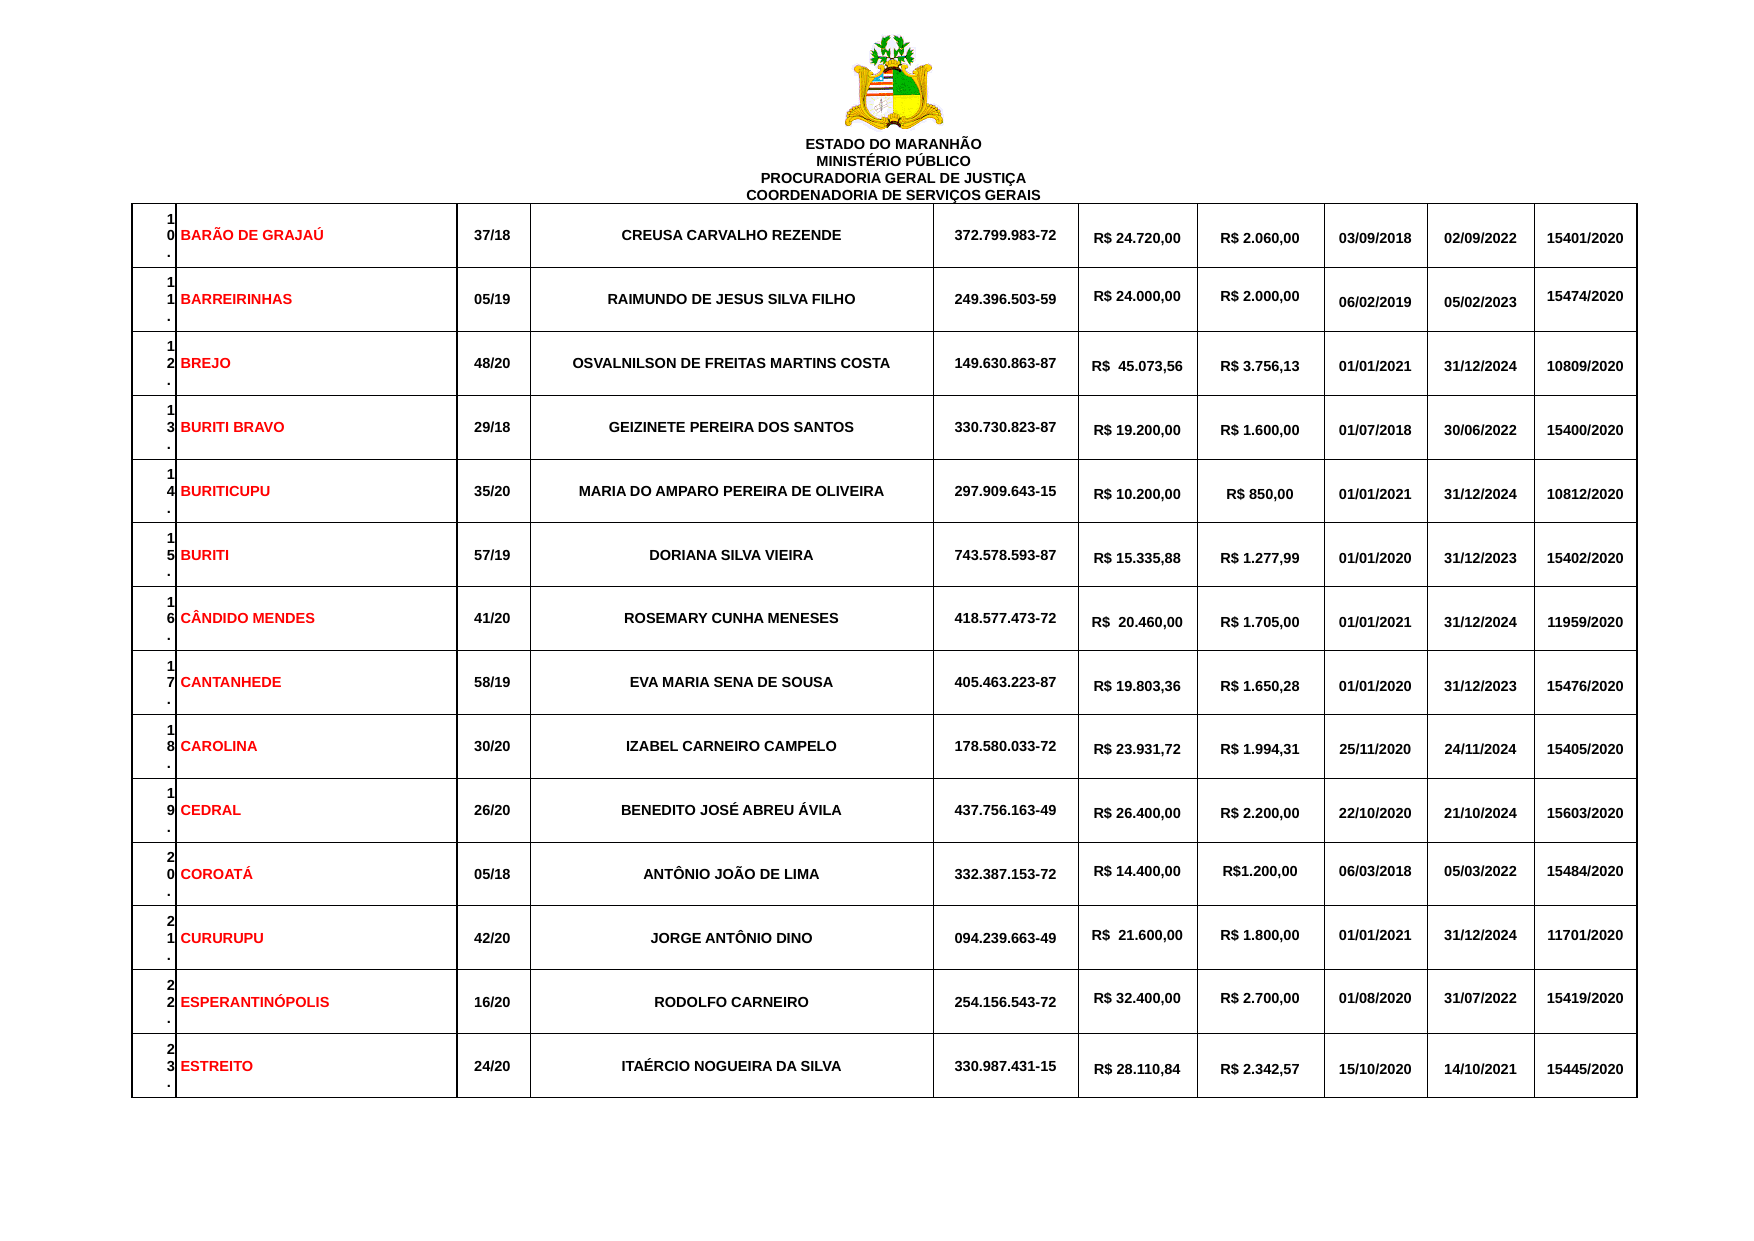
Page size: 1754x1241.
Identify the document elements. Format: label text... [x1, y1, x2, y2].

table_cell 05/02/2023 [1428, 268, 1534, 331]
table_cell R$ 1.800,00 [1198, 906, 1324, 969]
table_cell R$ 3.756,13 [1198, 332, 1324, 394]
table_cell R$ 2.060,00 [1198, 204, 1324, 267]
table_cell ROSEMARY CUNHA MENESES [531, 587, 933, 650]
table_cell ITAÉRCIO NOGUEIRA DA SILVA [531, 1034, 933, 1097]
table_cell 57/19 [458, 523, 530, 586]
table_cell 332.387.153-72 [934, 843, 1078, 905]
table_cell R$ 14.400,00 [1079, 843, 1197, 905]
table_cell 254.156.543-72 [934, 970, 1078, 1033]
table_cell [133, 715, 175, 778]
table_cell 01/01/2021 [1325, 587, 1427, 650]
table_cell [133, 779, 175, 842]
table_cell R$ 26.400,00 [1079, 779, 1197, 842]
table_cell DORIANA SILVA VIEIRA [531, 523, 933, 586]
table_cell 372.799.983-72 [934, 204, 1078, 267]
table_cell [133, 460, 175, 522]
table_cell 31/07/2022 [1428, 970, 1534, 1033]
table_cell R$ 850,00 [1198, 460, 1324, 522]
table_cell R$ 1.650,28 [1198, 651, 1324, 714]
table_cell R$ 1.600,00 [1198, 396, 1324, 458]
table_cell ESTREITO [177, 1034, 456, 1097]
table_cell 15445/2020 [1535, 1034, 1636, 1097]
table_cell CEDRAL [177, 779, 456, 842]
table_cell [133, 396, 175, 458]
table_cell RODOLFO CARNEIRO [531, 970, 933, 1033]
table_cell CÂNDIDO MENDES [177, 587, 456, 650]
table_cell 15402/2020 [1535, 523, 1636, 586]
table_cell 31/12/2024 [1428, 460, 1534, 522]
table_cell ANTÔNIO JOÃO DE LIMA [531, 843, 933, 905]
table_cell 31/12/2024 [1428, 332, 1534, 394]
table_cell 05/19 [458, 268, 530, 331]
table_cell 25/11/2020 [1325, 715, 1427, 778]
table_cell 15476/2020 [1535, 651, 1636, 714]
table_cell [133, 204, 175, 267]
table_cell 297.909.643-15 [934, 460, 1078, 522]
table_cell EVA MARIA SENA DE SOUSA [531, 651, 933, 714]
table_cell BURITI BRAVO [177, 396, 456, 458]
table_cell 094.239.663-49 [934, 906, 1078, 969]
table_cell 330.730.823-87 [934, 396, 1078, 458]
table_cell 21/10/2024 [1428, 779, 1534, 842]
table_cell IZABEL CARNEIRO CAMPELO [531, 715, 933, 778]
table_cell 405.463.223-87 [934, 651, 1078, 714]
table_cell R$ 24.720,00 [1079, 204, 1197, 267]
table_cell R$ 45.073,56 [1079, 332, 1197, 394]
table_cell 418.577.473-72 [934, 587, 1078, 650]
table_cell 10812/2020 [1535, 460, 1636, 522]
table_cell 15474/2020 [1535, 268, 1636, 331]
table_cell 330.987.431-15 [934, 1034, 1078, 1097]
table_cell R$ 2.700,00 [1198, 970, 1324, 1033]
table_cell [133, 332, 175, 394]
table_cell R$ 24.000,00 [1079, 268, 1197, 331]
table_cell [133, 523, 175, 586]
table_cell R$ 32.400,00 [1079, 970, 1197, 1033]
table_cell CANTANHEDE [177, 651, 456, 714]
table_cell 24/11/2024 [1428, 715, 1534, 778]
table_cell 14/10/2021 [1428, 1034, 1534, 1097]
table_cell 01/01/2021 [1325, 906, 1427, 969]
table_cell [133, 268, 175, 331]
table_cell 01/01/2020 [1325, 523, 1427, 586]
table_cell 11701/2020 [1535, 906, 1636, 969]
table_cell 149.630.863-87 [934, 332, 1078, 394]
table_cell 31/12/2024 [1428, 906, 1534, 969]
table_cell 31/12/2024 [1428, 587, 1534, 650]
table_cell BARÃO DE GRAJAÚ [177, 204, 456, 267]
table_cell 05/03/2022 [1428, 843, 1534, 905]
table_cell [133, 587, 175, 650]
table_cell 06/02/2019 [1325, 268, 1427, 331]
table_cell MARIA DO AMPARO PEREIRA DE OLIVEIRA [531, 460, 933, 522]
table_cell 02/09/2022 [1428, 204, 1534, 267]
table_cell [133, 651, 175, 714]
table_cell BENEDITO JOSÉ ABREU ÁVILA [531, 779, 933, 842]
table_cell 15419/2020 [1535, 970, 1636, 1033]
table_cell 06/03/2018 [1325, 843, 1427, 905]
table_cell BARREIRINHAS [177, 268, 456, 331]
table_cell R$ 1.277,99 [1198, 523, 1324, 586]
table_cell 01/01/2021 [1325, 332, 1427, 394]
table_cell R$ 28.110,84 [1079, 1034, 1197, 1097]
table_cell R$ 15.335,88 [1079, 523, 1197, 586]
table_cell 48/20 [458, 332, 530, 394]
table_cell 31/12/2023 [1428, 651, 1534, 714]
table_cell 30/06/2022 [1428, 396, 1534, 458]
table_cell 10809/2020 [1535, 332, 1636, 394]
table_cell CREUSA CARVALHO REZENDE [531, 204, 933, 267]
table_cell COROATÁ [177, 843, 456, 905]
table_cell R$ 1.994,31 [1198, 715, 1324, 778]
table_cell RAIMUNDO DE JESUS SILVA FILHO [531, 268, 933, 331]
table_cell R$ 19.803,36 [1079, 651, 1197, 714]
table_cell R$ 19.200,00 [1079, 396, 1197, 458]
table_cell 29/18 [458, 396, 530, 458]
table_cell 41/20 [458, 587, 530, 650]
table_cell 03/09/2018 [1325, 204, 1427, 267]
table_cell 15405/2020 [1535, 715, 1636, 778]
table_cell 01/01/2020 [1325, 651, 1427, 714]
table_cell 42/20 [458, 906, 530, 969]
table_cell 249.396.503-59 [934, 268, 1078, 331]
table_cell 15/10/2020 [1325, 1034, 1427, 1097]
table_cell [133, 906, 175, 969]
table_cell CURURUPU [177, 906, 456, 969]
table_cell 15400/2020 [1535, 396, 1636, 458]
table_cell R$ 23.931,72 [1079, 715, 1197, 778]
table_cell 11959/2020 [1535, 587, 1636, 650]
table_cell BREJO [177, 332, 456, 394]
table_cell 01/01/2021 [1325, 460, 1427, 522]
table_cell CAROLINA [177, 715, 456, 778]
table_cell 37/18 [458, 204, 530, 267]
table_cell 24/20 [458, 1034, 530, 1097]
table_cell 15484/2020 [1535, 843, 1636, 905]
table_cell R$ 20.460,00 [1079, 587, 1197, 650]
table_cell R$ 1.705,00 [1198, 587, 1324, 650]
table_cell 58/19 [458, 651, 530, 714]
table_cell 15603/2020 [1535, 779, 1636, 842]
table_cell 16/20 [458, 970, 530, 1033]
table_cell [133, 1034, 175, 1097]
table_cell 15401/2020 [1535, 204, 1636, 267]
table_cell JORGE ANTÔNIO DINO [531, 906, 933, 969]
table_cell GEIZINETE PEREIRA DOS SANTOS [531, 396, 933, 458]
table_cell R$ 2.200,00 [1198, 779, 1324, 842]
table_cell 01/07/2018 [1325, 396, 1427, 458]
table_cell 30/20 [458, 715, 530, 778]
table_cell [133, 843, 175, 905]
table_cell OSVALNILSON DE FREITAS MARTINS COSTA [531, 332, 933, 394]
table_cell BURITI [177, 523, 456, 586]
table_cell R$1.200,00 [1198, 843, 1324, 905]
table_cell 178.580.033-72 [934, 715, 1078, 778]
table_cell [133, 970, 175, 1033]
table_cell R$ 2.342,57 [1198, 1034, 1324, 1097]
table_cell R$ 2.000,00 [1198, 268, 1324, 331]
table_cell 05/18 [458, 843, 530, 905]
table_cell 31/12/2023 [1428, 523, 1534, 586]
table_cell BURITICUPU [177, 460, 456, 522]
table_cell R$ 10.200,00 [1079, 460, 1197, 522]
table_cell 26/20 [458, 779, 530, 842]
table_cell 437.756.163-49 [934, 779, 1078, 842]
table_cell R$ 21.600,00 [1079, 906, 1197, 969]
table_cell 35/20 [458, 460, 530, 522]
table_cell 743.578.593-87 [934, 523, 1078, 586]
table_cell 01/08/2020 [1325, 970, 1427, 1033]
table_cell ESPERANTINÓPOLIS [177, 970, 456, 1033]
table_cell 22/10/2020 [1325, 779, 1427, 842]
